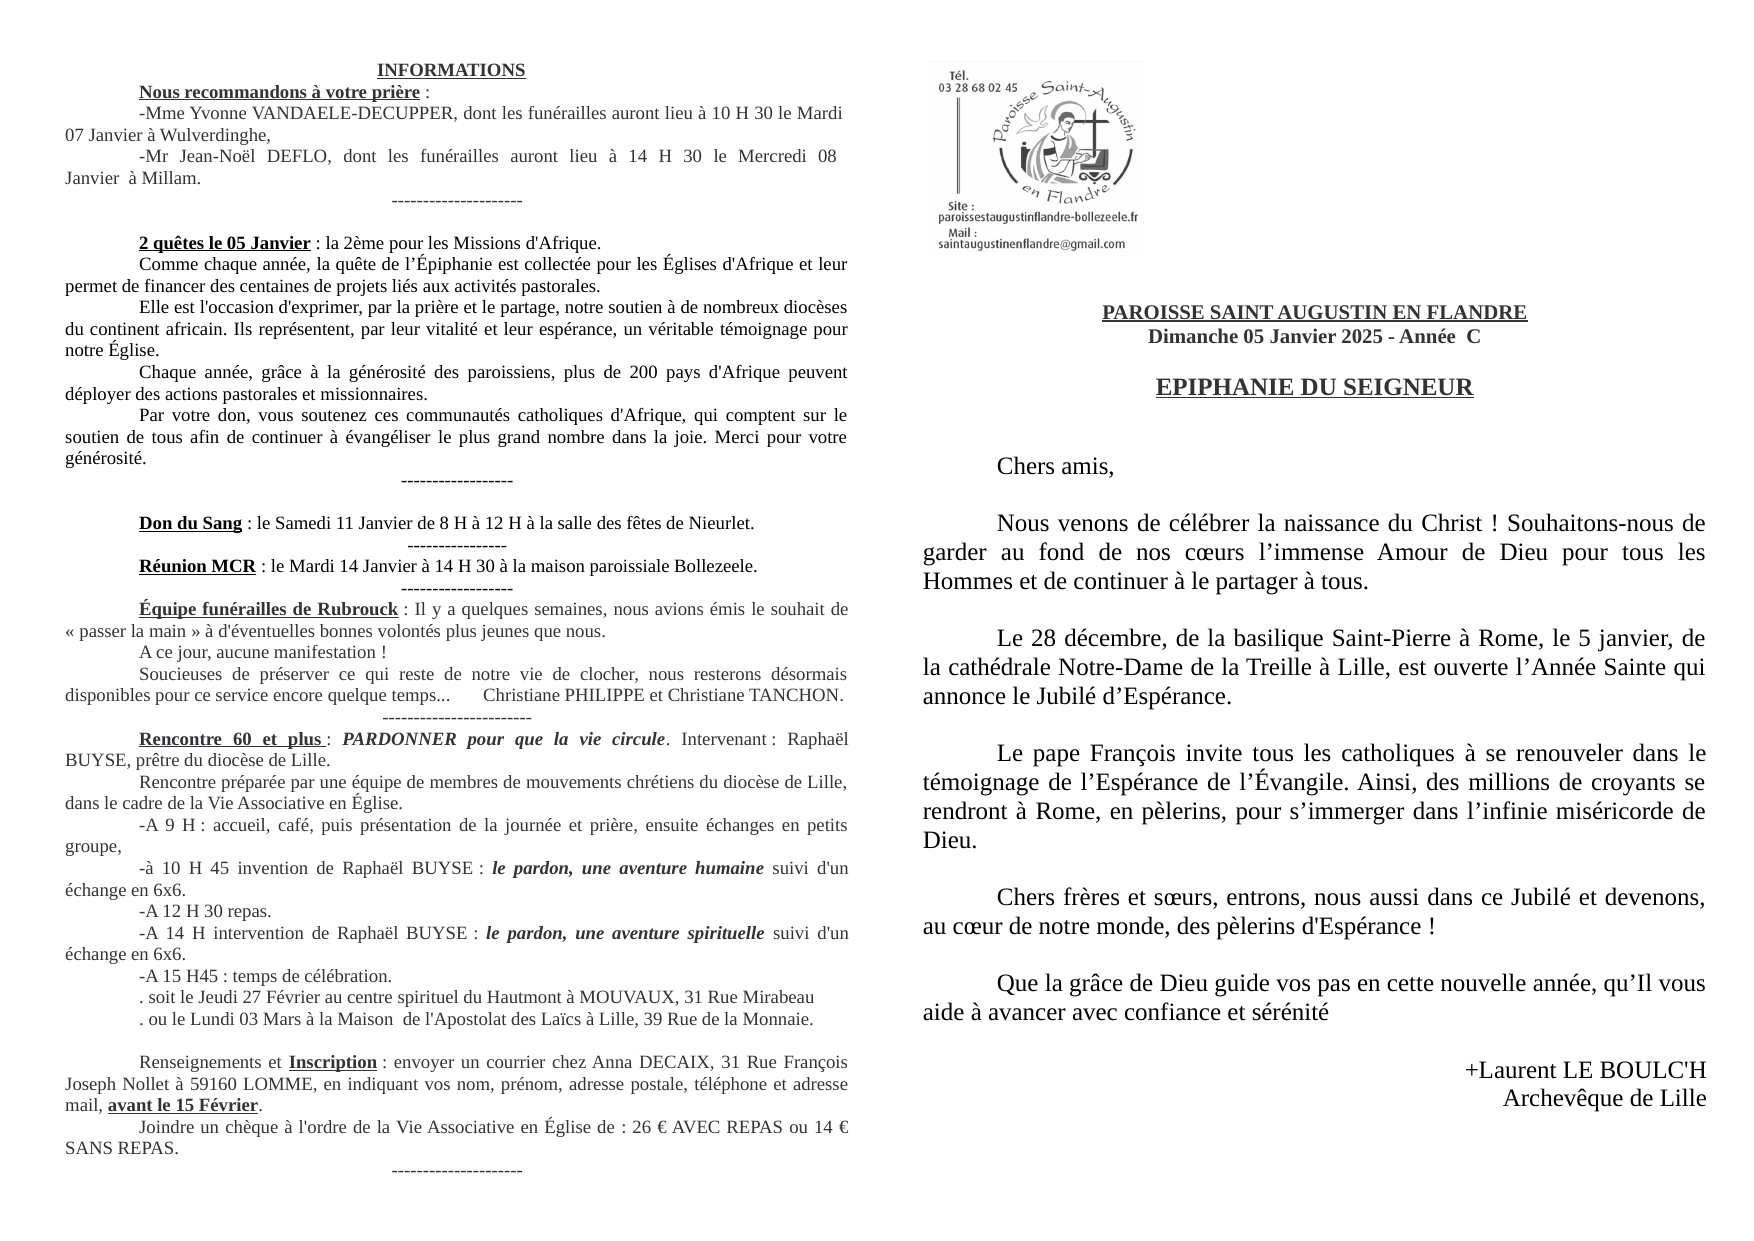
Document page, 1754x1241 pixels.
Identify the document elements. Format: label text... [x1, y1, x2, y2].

text INFORMATIONS [53, 59, 849, 81]
text 2 quêtes le 05 Janvier : la 2ème pour les Missions d'Afrique. [65, 232, 849, 253]
text Nous venons de célébrer la naissance du Christ ! Souhaitons-nous de garder au fond de nos cœurs l’immense Amour de Dieu pour tous les Hommes et de continuer à le partager à tous. [923, 480, 1707, 595]
text Comme chaque année, la quête de l’Épiphanie est collectée pour les Églises d'Afrique et leur permet de financer des centaines de projets liés aux activités pastorales. [65, 253, 849, 296]
text Chers frères et sœurs, entrons, nous aussi dans ce Jubilé et devenons, au cœur de notre monde, des pèlerins d'Espérance ! [923, 882, 1707, 940]
text Par votre don, vous soutenez ces communautés catholiques d'Afrique, qui comptent sur le soutien de tous afin de continuer à évangéliser le plus grand nombre dans la joie. Merci pour votre générosité. [65, 404, 849, 469]
text Chers amis, [923, 451, 1707, 480]
text . soit le Jeudi 27 Février au centre spirituel du Hautmont à MOUVAUX, 31 Rue Mirabeau [65, 986, 849, 1008]
text -A 12 H 30 repas. [65, 900, 849, 922]
text -A 15 H45 : temps de célébration. [65, 965, 849, 986]
picture [928, 61, 1146, 255]
text Joindre un chèque à l'ordre de la Vie Associative en Église de : 26 € AVEC REPAS ou 14 € SANS REPAS. [65, 1116, 849, 1159]
text ---------------- [65, 533, 849, 555]
text . ou le Lundi 03 Mars à la Maison de l'Apostolat des Laïcs à Lille, 39 Rue de la Monnaie. [65, 1008, 849, 1029]
text Soucieuses de préserver ce qui reste de notre vie de clocher, nous resterons désormais disponibles pour ce service encore quelque temps... Christiane PHILIPPE et Christiane TANCHON. [65, 663, 849, 706]
text Rencontre 60 et plus : PARDONNER pour que la vie circule. Intervenant : Raphaël BUYSE, prêtre du diocèse de Lille. [65, 727, 849, 771]
text --------------------- [65, 1159, 849, 1180]
text ------------------------ [65, 706, 849, 727]
text Archevêque de Lille [923, 1083, 1707, 1112]
text PAROISSE SAINT AUGUSTIN EN FLANDRE [923, 300, 1707, 324]
list +Laurent LE BOULC'H [960, 1055, 1707, 1083]
text -Mr Jean-Noël DEFLO, dont les funérailles auront lieu à 14 H 30 le Mercredi 08 Janvier à Millam. [53, 145, 849, 188]
text -A 14 H intervention de Raphaël BUYSE : le pardon, une aventure spirituelle suivi d'un échange en 6x6. [65, 922, 849, 965]
text ------------------ [65, 469, 849, 490]
text Équipe funérailles de Rubrouck : Il y a quelques semaines, nous avions émis le souhait de « passer la main » à d'éventuelles bonnes volontés plus jeunes que nous. [65, 598, 849, 641]
text Chaque année, grâce à la générosité des paroissiens, plus de 200 pays d'Afrique peuvent déployer des actions pastorales et missionnaires. [65, 361, 849, 404]
text Que la grâce de Dieu guide vos pas en cette nouvelle année, qu’Il vous aide à avancer avec confiance et sérénité [923, 968, 1707, 1026]
text Rencontre préparée par une équipe de membres de mouvements chrétiens du diocèse de Lille, dans le cadre de la Vie Associative en Église. [65, 771, 849, 814]
text Nous recommandons à votre prière : [53, 81, 849, 102]
text Le pape François invite tous les catholiques à se renouveler dans le témoignage de l’Espérance de l’Évangile. Ainsi, des millions de croyants se rendront à Rome, en pèlerins, pour s’immerger dans l’infinie miséricorde de Dieu. [923, 710, 1707, 853]
text Renseignements et Inscription : envoyer un courrier chez Anna DECAIX, 31 Rue François Joseph Nollet à 59160 LOMME, en indiquant vos nom, prénom, adresse postale, téléphone et adresse mail, avant le 15 Février. [65, 1051, 849, 1116]
text -A 9 H : accueil, café, puis présentation de la journée et prière, ensuite échanges en petits groupe, [65, 814, 849, 857]
text -à 10 H 45 invention de Raphaël BUYSE : le pardon, une aventure humaine suivi d'un échange en 6x6. [65, 857, 849, 900]
text ------------------ [65, 577, 849, 598]
text Don du Sang : le Samedi 11 Janvier de 8 H à 12 H à la salle des fêtes de Nieurlet. [65, 512, 849, 533]
text Le 28 décembre, de la basilique Saint-Pierre à Rome, le 5 janvier, de la cathédrale Notre-Dame de la Treille à Lille, est ouverte l’Année Sainte qui annonce le Jubilé d’Espérance. [923, 595, 1707, 710]
text Elle est l'occasion d'exprimer, par la prière et le partage, notre soutien à de nombreux diocèses du continent africain. Ils représentent, par leur vitalité et leur espérance, un véritable témoignage pour notre Église. [65, 296, 849, 361]
text Réunion MCR : le Mardi 14 Janvier à 14 H 30 à la maison paroissiale Bollezeele. [65, 555, 849, 577]
text EPIPHANIE DU SEIGNEUR [923, 372, 1707, 401]
text A ce jour, aucune manifestation ! [65, 641, 849, 663]
text --------------------- [53, 188, 849, 210]
text Dimanche 05 Janvier 2025 - Année C [923, 324, 1707, 348]
text -Mme Yvonne VANDAELE-DECUPPER, dont les funérailles auront lieu à 10 H 30 le Mardi 07 Janvier à Wulverdinghe, [53, 102, 849, 145]
